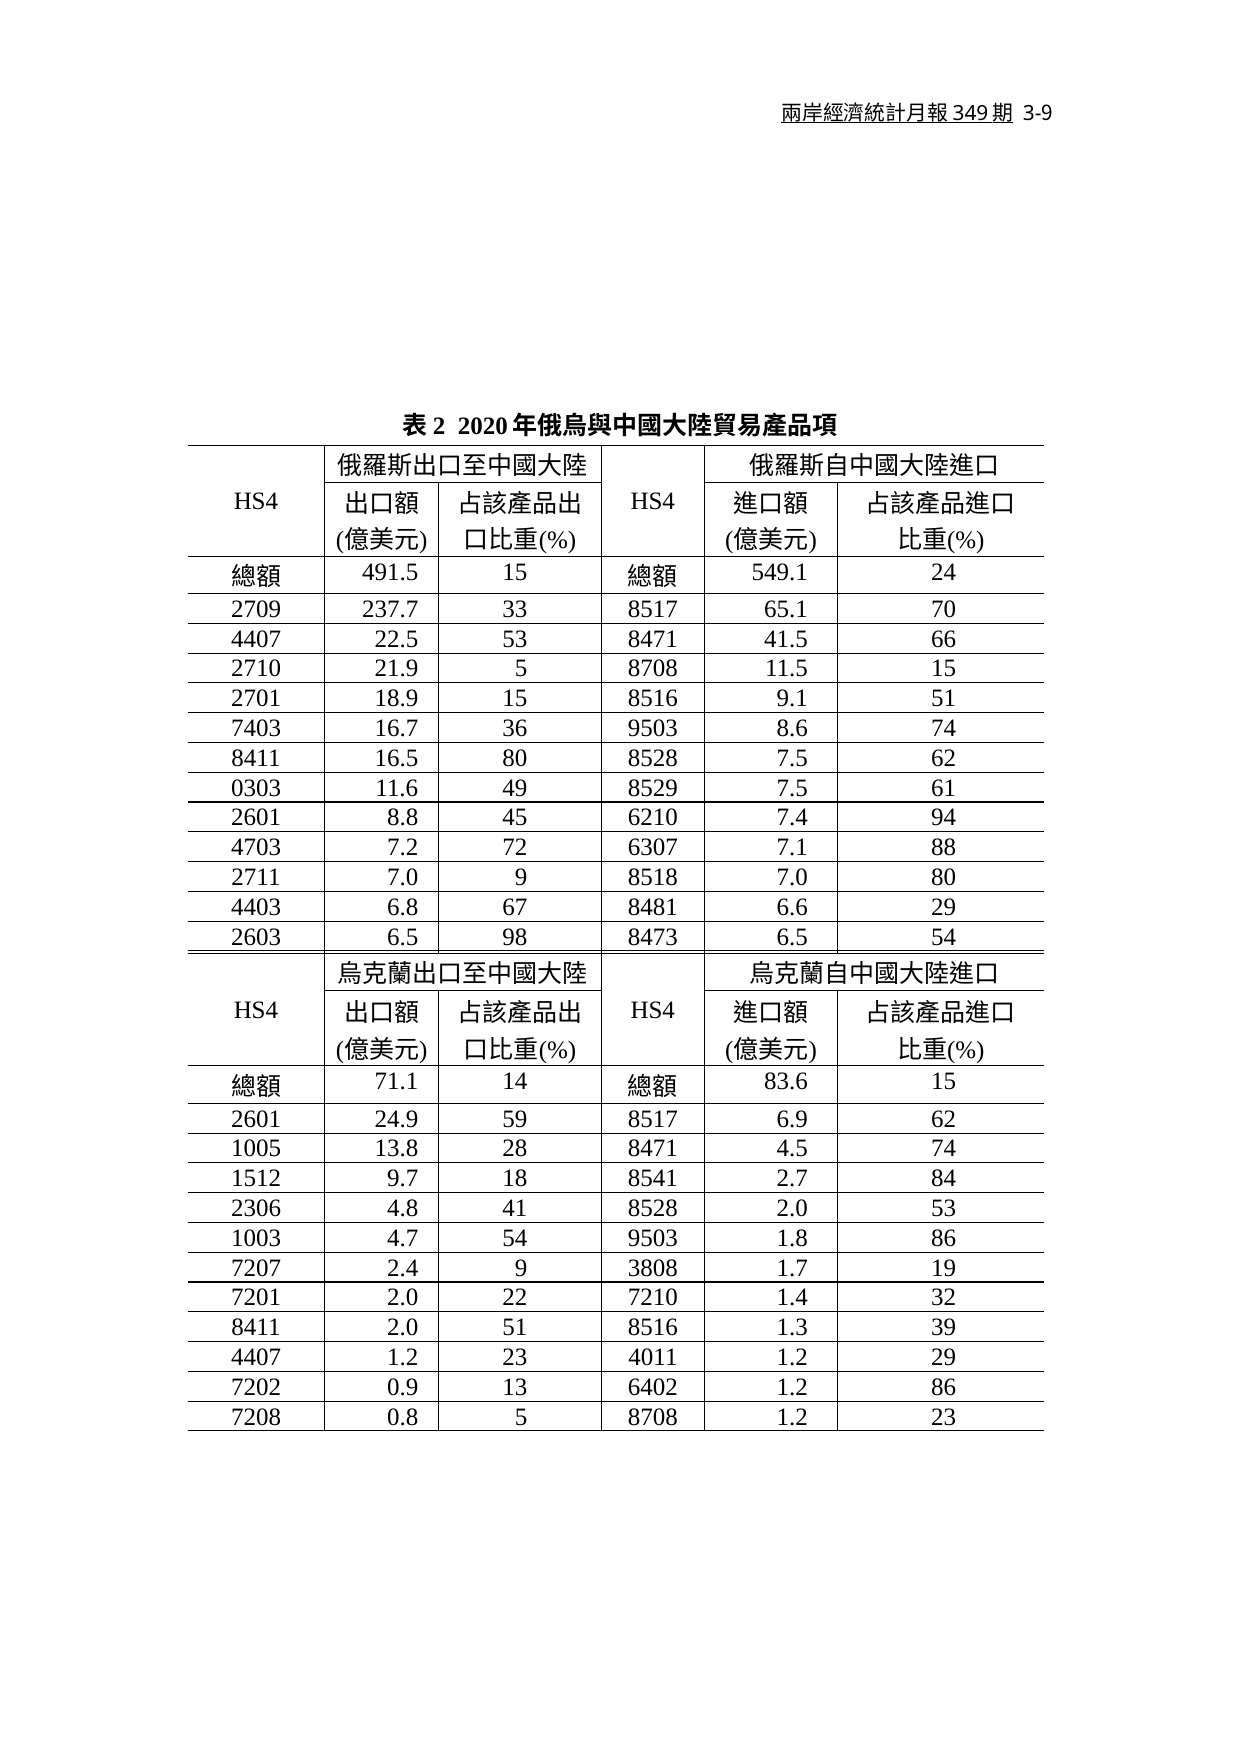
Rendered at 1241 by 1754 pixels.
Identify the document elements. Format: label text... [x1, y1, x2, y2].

table_cell 8.8 [325, 803, 438, 831]
table_cell 32 [838, 1283, 1044, 1311]
table_cell 7.5 [705, 773, 837, 801]
table_cell 占該產品進口 比重(%) [838, 483, 1044, 556]
table_cell 1.2 [325, 1342, 438, 1371]
table_cell 4703 [188, 832, 324, 861]
table_cell 7201 [188, 1283, 324, 1311]
table_cell 74 [838, 713, 1044, 742]
table_cell 5 [439, 654, 601, 682]
table_cell 7208 [188, 1402, 324, 1430]
table_cell 74 [838, 1134, 1044, 1162]
table_cell 6307 [602, 832, 704, 861]
table_cell 83.6 [705, 1066, 837, 1103]
table_cell 8517 [602, 1104, 704, 1132]
table_cell 86 [838, 1372, 1044, 1401]
table_header 俄羅斯出口至中國大陸 [325, 446, 601, 482]
table_cell 占該產品出口比重(%) [439, 991, 601, 1065]
table_cell 7.1 [705, 832, 837, 861]
table_cell 8541 [602, 1163, 704, 1192]
table_cell 4011 [602, 1342, 704, 1371]
table_cell 7.0 [705, 862, 837, 891]
table_cell 1.2 [705, 1342, 837, 1371]
table_cell 8516 [602, 683, 704, 712]
table_cell 9.7 [325, 1163, 438, 1192]
table_cell 2.0 [325, 1312, 438, 1341]
table_cell 4.7 [325, 1223, 438, 1252]
table_cell 1.8 [705, 1223, 837, 1252]
table_cell 烏克蘭出口至中國大陸 [325, 954, 601, 990]
table_cell 14 [439, 1066, 601, 1103]
table_cell 4407 [188, 624, 324, 652]
table_cell 80 [838, 862, 1044, 891]
table_cell 549.1 [705, 557, 837, 593]
table_cell 22 [439, 1283, 601, 1311]
table_cell 8.6 [705, 713, 837, 742]
table_cell 2710 [188, 654, 324, 682]
table_cell 8708 [602, 1402, 704, 1430]
table_cell 2.0 [705, 1193, 837, 1222]
table_cell 15 [439, 683, 601, 712]
table_cell HS4 [602, 954, 704, 1065]
table_cell 16.7 [325, 713, 438, 742]
table_cell 19 [838, 1253, 1044, 1281]
table_cell 11.5 [705, 654, 837, 682]
table_cell 39 [838, 1312, 1044, 1341]
table_cell 7.2 [325, 832, 438, 861]
table_cell 7210 [602, 1283, 704, 1311]
table_cell 8528 [602, 1193, 704, 1222]
table_cell 總額 [602, 557, 704, 593]
table_cell 72 [439, 832, 601, 861]
table_cell 出口額 (億美元) [325, 991, 438, 1065]
table_cell 4.5 [705, 1134, 837, 1162]
table_cell 4.8 [325, 1193, 438, 1222]
table_cell 7403 [188, 713, 324, 742]
table_cell 94 [838, 803, 1044, 831]
table_cell 21.9 [325, 654, 438, 682]
table_cell 2601 [188, 803, 324, 831]
table_cell 13 [439, 1372, 601, 1401]
table_cell 7202 [188, 1372, 324, 1401]
table_cell 出口額 (億美元) [325, 483, 438, 556]
table_cell 8516 [602, 1312, 704, 1341]
table_cell 6402 [602, 1372, 704, 1401]
table_cell 0.8 [325, 1402, 438, 1430]
table_cell 8481 [602, 892, 704, 921]
table_cell 2701 [188, 683, 324, 712]
table_cell 15 [439, 557, 601, 593]
table_cell 進口額 (億美元) [705, 483, 837, 556]
table_cell 33 [439, 594, 601, 623]
table_cell 1.2 [705, 1402, 837, 1430]
table_cell 70 [838, 594, 1044, 623]
table_cell 237.7 [325, 594, 438, 623]
table_cell 9503 [602, 713, 704, 742]
table_cell 7.0 [325, 862, 438, 891]
table_cell 總額 [602, 1066, 704, 1103]
table_cell 18.9 [325, 683, 438, 712]
table_cell 4407 [188, 1342, 324, 1371]
table_cell 36 [439, 713, 601, 742]
table_cell 8411 [188, 1312, 324, 1341]
table_cell 65.1 [705, 594, 837, 623]
table_cell 71.1 [325, 1066, 438, 1103]
text 表2 2020年俄烏與中國大陸貿易產品項 [187, 382, 1053, 445]
table_cell 23 [439, 1342, 601, 1371]
table_header HS4 [188, 446, 324, 556]
table_cell 29 [838, 892, 1044, 921]
table_cell 占該產品出口比重(%) [439, 483, 601, 556]
table_cell 491.5 [325, 557, 438, 593]
table_cell 6.8 [325, 892, 438, 921]
table_cell 7.5 [705, 743, 837, 772]
table_cell 62 [838, 743, 1044, 772]
table_cell 6.9 [705, 1104, 837, 1132]
table_cell 6210 [602, 803, 704, 831]
table_cell HS4 [188, 954, 324, 1065]
table_cell 15 [838, 654, 1044, 682]
table_cell 0.9 [325, 1372, 438, 1401]
table_cell 9.1 [705, 683, 837, 712]
table_cell 8473 [602, 922, 704, 950]
table_cell 9 [439, 1253, 601, 1281]
table_cell 總額 [188, 1066, 324, 1103]
table_cell 8471 [602, 624, 704, 652]
table_header 俄羅斯自中國大陸進口 [705, 446, 1044, 482]
table_cell 1512 [188, 1163, 324, 1192]
table_cell 98 [439, 922, 601, 950]
table_cell 66 [838, 624, 1044, 652]
table_cell 13.8 [325, 1134, 438, 1162]
table_cell 0303 [188, 773, 324, 801]
table_cell 67 [439, 892, 601, 921]
table_cell 總額 [188, 557, 324, 593]
table_cell 8708 [602, 654, 704, 682]
table_cell 86 [838, 1223, 1044, 1252]
table_cell 2306 [188, 1193, 324, 1222]
table_cell 54 [439, 1223, 601, 1252]
table_cell 3808 [602, 1253, 704, 1281]
table_cell 22.5 [325, 624, 438, 652]
table_cell 1.4 [705, 1283, 837, 1311]
table_cell 51 [439, 1312, 601, 1341]
table_cell 80 [439, 743, 601, 772]
table_cell 61 [838, 773, 1044, 801]
table_cell 11.6 [325, 773, 438, 801]
table_cell 41 [439, 1193, 601, 1222]
table_cell 1005 [188, 1134, 324, 1162]
table_cell 8471 [602, 1134, 704, 1162]
table_cell 84 [838, 1163, 1044, 1192]
table_cell 9503 [602, 1223, 704, 1252]
table_cell 6.5 [325, 922, 438, 950]
table_cell 88 [838, 832, 1044, 861]
table_cell 2.7 [705, 1163, 837, 1192]
table_cell 1.3 [705, 1312, 837, 1341]
table_cell 8528 [602, 743, 704, 772]
table_cell 8517 [602, 594, 704, 623]
table_cell 6.6 [705, 892, 837, 921]
table_cell 16.5 [325, 743, 438, 772]
table_cell 2.4 [325, 1253, 438, 1281]
table_cell 8529 [602, 773, 704, 801]
table_cell 5 [439, 1402, 601, 1430]
table_cell 1003 [188, 1223, 324, 1252]
table_cell 2711 [188, 862, 324, 891]
table_cell 2603 [188, 922, 324, 950]
table_cell 8518 [602, 862, 704, 891]
table_cell 6.5 [705, 922, 837, 950]
table_cell 1.7 [705, 1253, 837, 1281]
table_cell 49 [439, 773, 601, 801]
table_cell 28 [439, 1134, 601, 1162]
table_cell 進口額 (億美元) [705, 991, 837, 1065]
table_cell 4403 [188, 892, 324, 921]
table_cell 45 [439, 803, 601, 831]
table_cell 24.9 [325, 1104, 438, 1132]
table_cell 51 [838, 683, 1044, 712]
table_cell 62 [838, 1104, 1044, 1132]
table_cell 8411 [188, 743, 324, 772]
table_cell 烏克蘭自中國大陸進口 [705, 954, 1044, 990]
table_cell 9 [439, 862, 601, 891]
table_cell 2601 [188, 1104, 324, 1132]
table_cell 7207 [188, 1253, 324, 1281]
table_cell 24 [838, 557, 1044, 593]
table_cell 53 [439, 624, 601, 652]
table_cell 2709 [188, 594, 324, 623]
table_cell 41.5 [705, 624, 837, 652]
table_header HS4 [602, 446, 704, 556]
table_cell 15 [838, 1066, 1044, 1103]
table_cell 18 [439, 1163, 601, 1192]
table_cell 53 [838, 1193, 1044, 1222]
table_cell 2.0 [325, 1283, 438, 1311]
table_cell 59 [439, 1104, 601, 1132]
table_cell 23 [838, 1402, 1044, 1430]
table_cell 占該產品進口 比重(%) [838, 991, 1044, 1065]
table_cell 1.2 [705, 1372, 837, 1401]
table_cell 29 [838, 1342, 1044, 1371]
table_cell 54 [838, 922, 1044, 950]
table_cell 7.4 [705, 803, 837, 831]
